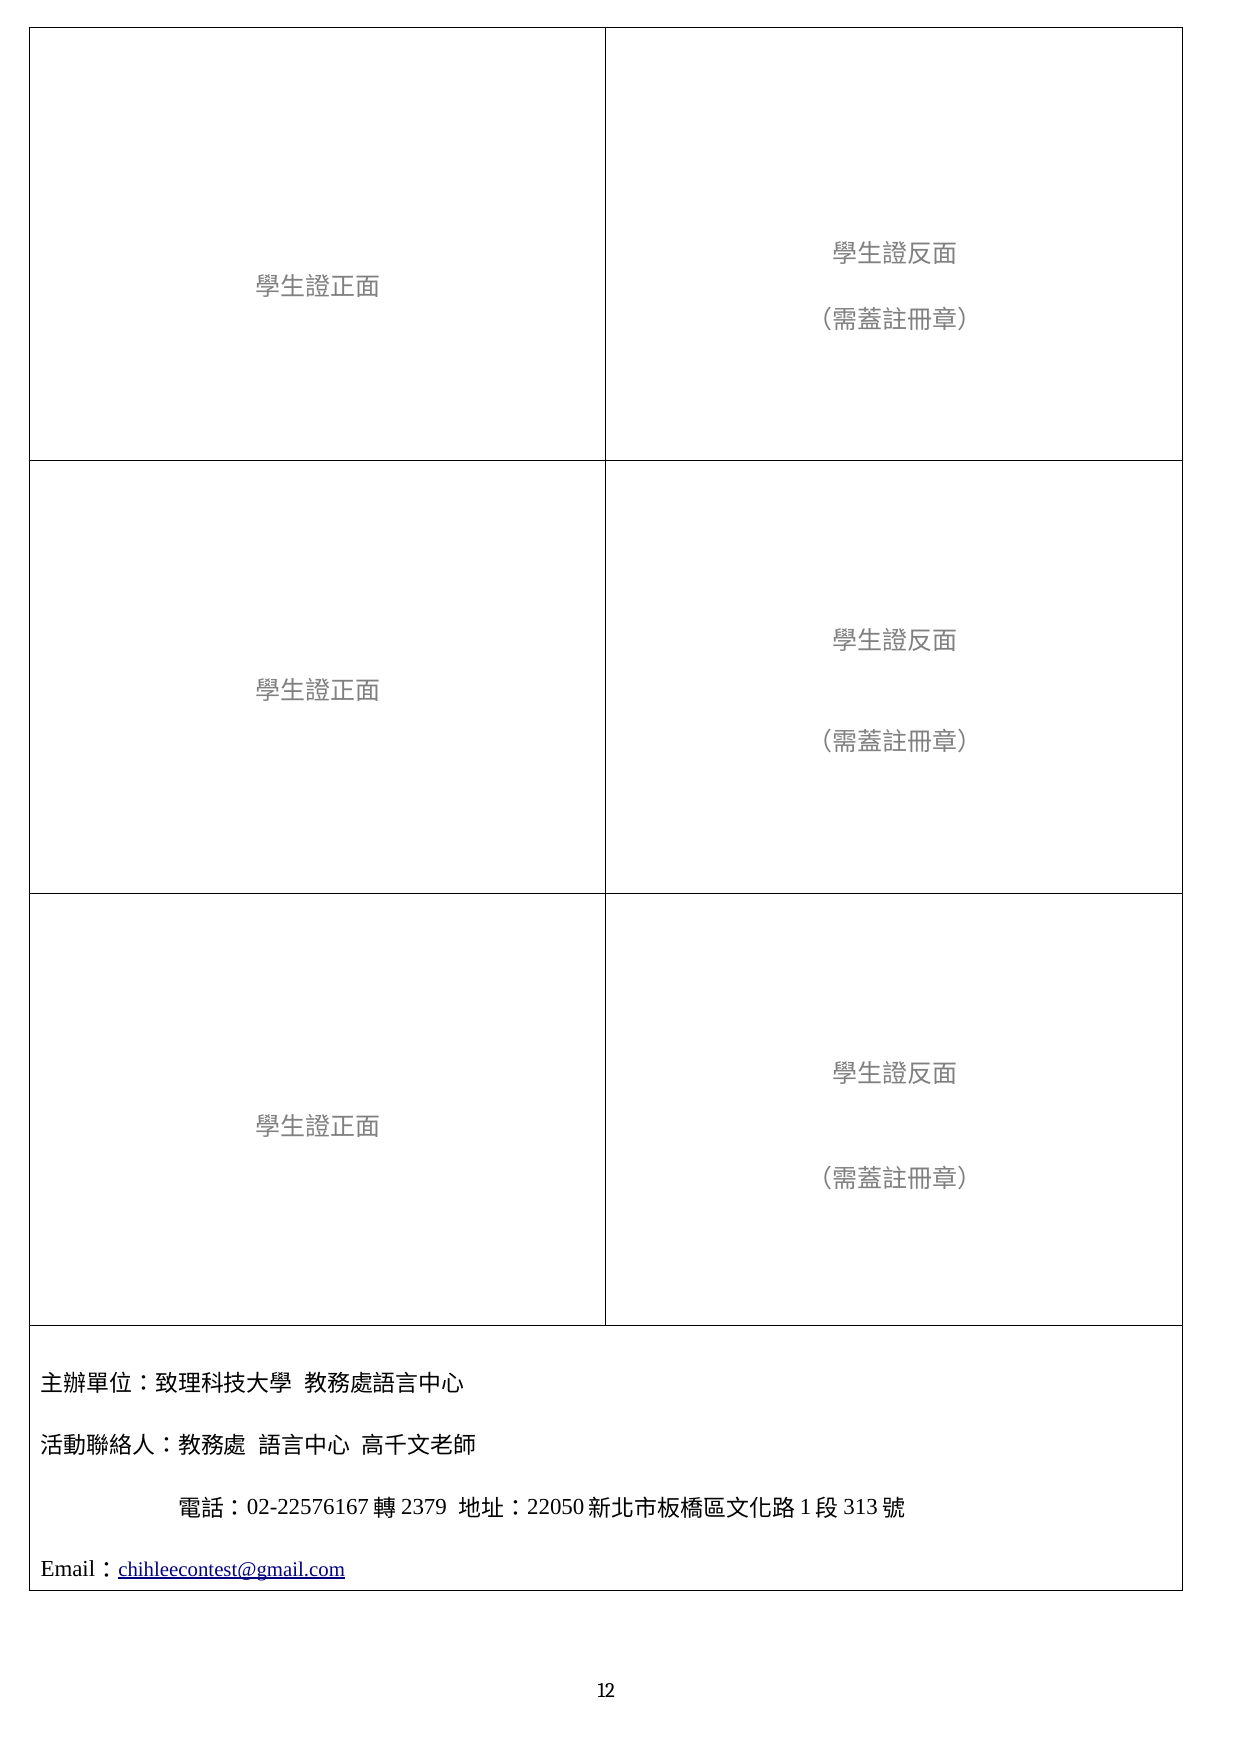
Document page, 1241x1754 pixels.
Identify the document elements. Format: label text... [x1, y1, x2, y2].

table_header 學生證正面 [30, 28, 605, 460]
table_cell 學生證反面 （需蓋註冊章） [606, 461, 1182, 893]
table_header 學生證反面 （需蓋註冊章） [606, 28, 1182, 460]
table_cell 主辦單位：致理科技大學 教務處語言中心 活動聯絡人：教務處 語言中心 高千文老師 電話：02-22576167轉2379 地址：22050新北市板橋區文化路1段313號 Email：chihleecontest@gmail.com [30, 1326, 1182, 1589]
table_cell 學生證正面 [30, 461, 605, 893]
table_cell 學生證反面 （需蓋註冊章） [606, 894, 1182, 1325]
table_cell 學生證正面 [30, 894, 605, 1325]
